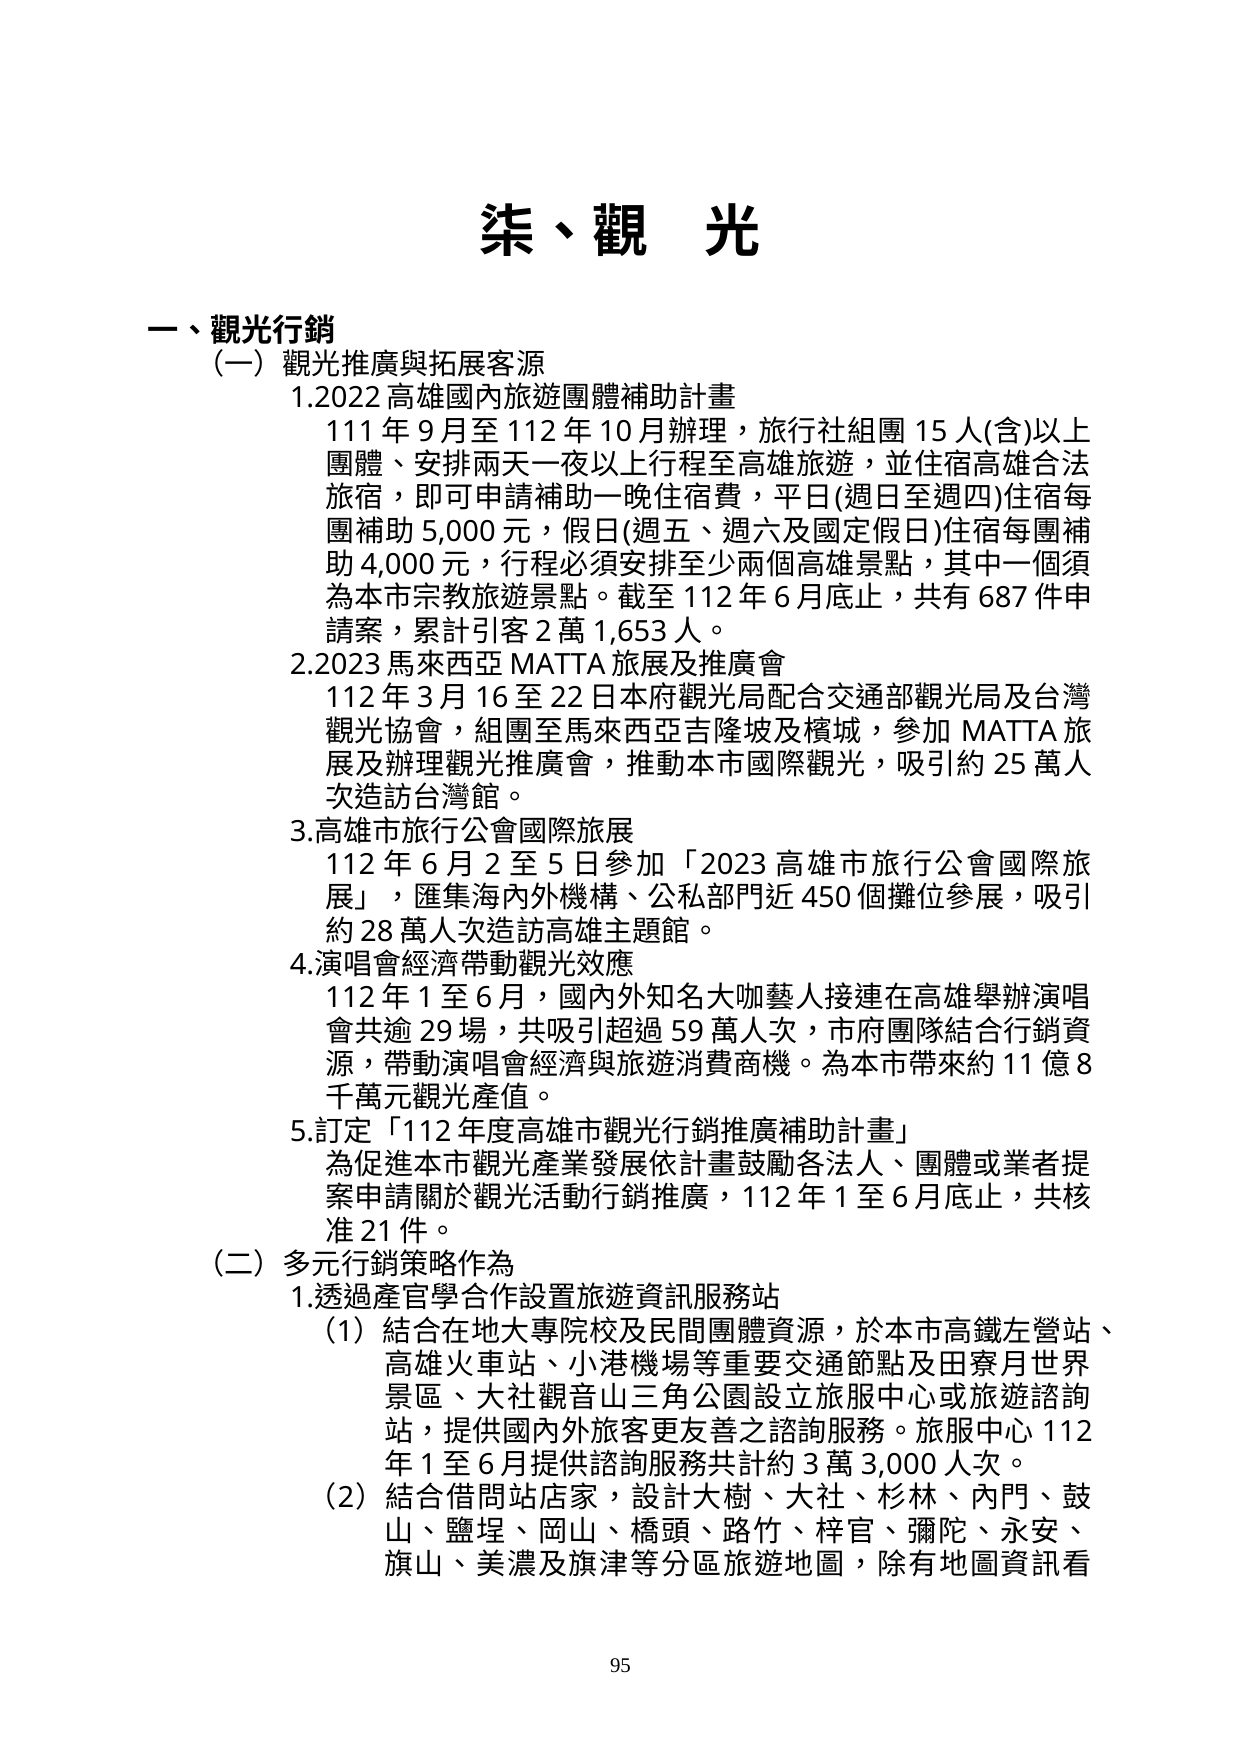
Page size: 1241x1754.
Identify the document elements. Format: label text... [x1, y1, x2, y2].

text 111年9月至112年10月辦理，旅行社組團15人(含)以上團體、安排兩天一夜以上行程至高雄旅遊，並住宿高雄合法旅宿，即可申請補助一晚住宿費，平日(週日至週四)住宿每團補助5,000元，假日(週五、週六及國定假日)住宿每團補助4,000元，行程必須安排至少兩個高雄景點，其中一個須為本市宗教旅遊景點。截至112年6月底止，共有687件申請案，累計引客2萬1,653人。 [325, 414, 1092, 648]
text 3.高雄市旅行公會國際旅展 [289, 814, 1092, 848]
text （1）結合在地大專院校及民間團體資源，於本市高鐵左營站、高雄火車站、小港機場等重要交通節點及田寮月世界景區、大社觀音山三角公園設立旅服中心或旅遊諮詢站，提供國內外旅客更友善之諮詢服務。旅服中心112年1至6月提供諮詢服務共計約3萬3,000人次。 [307, 1314, 1092, 1481]
text （二）多元行銷策略作為 [195, 1248, 1092, 1281]
text 1.2022高雄國內旅遊團體補助計畫 [289, 381, 1092, 414]
text 1.透過產官學合作設置旅遊資訊服務站 [289, 1281, 1092, 1314]
text （一）觀光推廣與拓展客源 [195, 348, 1092, 381]
text 2.2023馬來西亞MATTA旅展及推廣會 [289, 648, 1092, 681]
text 112年1至6月，國內外知名大咖藝人接連在高雄舉辦演唱會共逾29場，共吸引超過59萬人次，市府團隊結合行銷資源，帶動演唱會經濟與旅遊消費商機。為本市帶來約11億8千萬元觀光產值。 [325, 981, 1092, 1114]
text 4.演唱會經濟帶動觀光效應 [289, 948, 1092, 981]
text 5.訂定「112年度高雄市觀光行銷推廣補助計畫」 [289, 1114, 1092, 1148]
text 柒、觀 光 [148, 164, 1092, 277]
text 為促進本市觀光產業發展依計畫鼓勵各法人、團體或業者提案申請關於觀光活動行銷推廣，112年1至6月底止，共核准21件。 [325, 1148, 1092, 1248]
text （2）結合借問站店家，設計大樹、大社、杉林、內門、鼓山、鹽埕、岡山、橋頭、路竹、梓官、彌陀、永安、旗山、美濃及旗津等分區旅遊地圖，除有地圖資訊看 [307, 1481, 1092, 1581]
text 112年6月2至5日參加「2023高雄市旅行公會國際旅展」，匯集海內外機構、公私部門近450個攤位參展，吸引約28萬人次造訪高雄主題館。 [325, 848, 1092, 948]
text 112年3月16至22日本府觀光局配合交通部觀光局及台灣觀光協會，組團至馬來西亞吉隆坡及檳城，參加MATTA旅展及辦理觀光推廣會，推動本市國際觀光，吸引約25萬人次造訪台灣館。 [325, 681, 1092, 814]
text 一、觀光行銷 [148, 314, 1092, 348]
